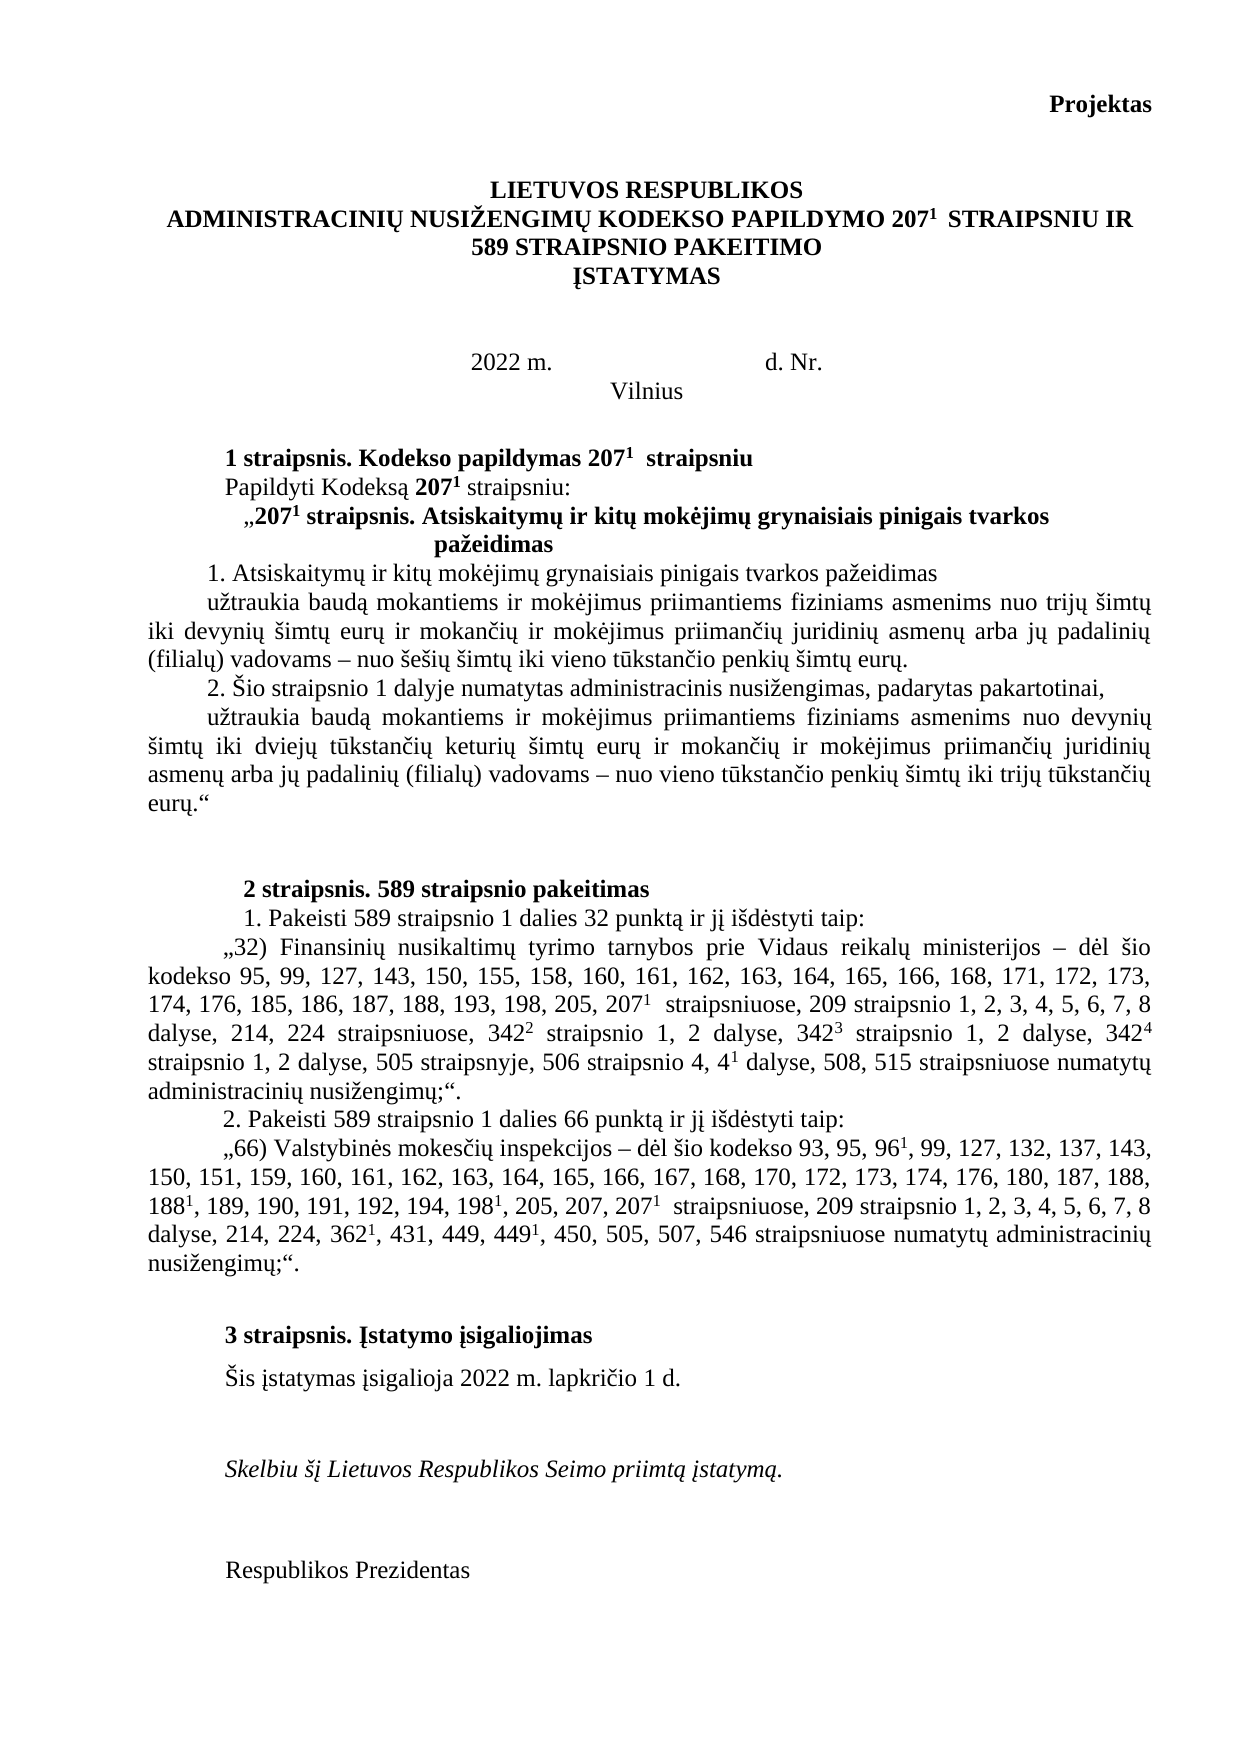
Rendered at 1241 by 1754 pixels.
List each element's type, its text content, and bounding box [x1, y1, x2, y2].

text Projektas [148, 89, 1152, 117]
text 2022 m. d. Nr. [148, 347, 1152, 376]
text ADMINisTRACINIŲ NUSIŽENGIMŲ kodekso PAPILDYMO 2071 STRAIPSNIU IR 589 STRAIPSNIO paKEITIMO [148, 204, 1152, 261]
text „32) Finansinių nusikaltimų tyrimo tarnybos prie Vidaus reikalų ministerijos – dėl šio kodekso 95, 99, 127, 143, 150, 155, 158, 160, 161, 162, 163, 164, 165, 166, 168, 171, 172, 173, 174, 176, 185, 186, 187, 188, 193, 198, 205, 2071 straipsniuose, 209 straipsnio 1, 2, 3, 4, 5, 6, 7, 8 dalyse, 214, 224 straipsniuose, 3422 straipsnio 1, 2 dalyse, 3423 straipsnio 1, 2 dalyse, 3424 straipsnio 1, 2 dalyse, 505 straipsnyje, 506 straipsnio 4, 41 dalyse, 508, 515 straipsniuose numatytų administracinių nusižengimų;“. [148, 932, 1152, 1104]
text užtraukia baudą mokantiems ir mokėjimus priimantiems fiziniams asmenims nuo trijų šimtų iki devynių šimtų eurų ir mokančių ir mokėjimus priimančių juridinių asmenų arba jų padalinių (filialų) vadovams – nuo šešių šimtų iki vieno tūkstančio penkių šimtų eurų. [148, 587, 1152, 673]
text 2 straipsnis. 589 straipsnio pakeitimas [148, 874, 1152, 903]
text 1 straipsnis. Kodekso papildymas 2071 straipsniu [148, 443, 1152, 472]
text užtraukia baudą mokantiems ir mokėjimus priimantiems fiziniams asmenims nuo devynių šimtų iki dviejų tūkstančių keturių šimtų eurų ir mokančių ir mokėjimus priimančių juridinių asmenų arba jų padalinių (filialų) vadovams – nuo vieno tūkstančio penkių šimtų iki trijų tūkstančių eurų.“ [148, 702, 1152, 817]
text pažeidimas [148, 529, 1152, 558]
text Įstatymas [148, 261, 1152, 290]
text Papildyti Kodeksą 2071 straipsniu: [148, 472, 1152, 501]
text 1. Pakeisti 589 straipsnio 1 dalies 32 punktą ir jį išdėstyti taip: [148, 903, 1152, 932]
text Vilnius [148, 376, 1152, 405]
text Skelbiu šį Lietuvos Respublikos Seimo priimtą įstatymą. [148, 1454, 1152, 1483]
text 1. Atsiskaitymų ir kitų mokėjimų grynaisiais pinigais tvarkos pažeidimas [148, 558, 1152, 587]
text Respublikos Prezidentas [148, 1555, 1152, 1584]
text Šis įstatymas įsigalioja 2022 m. lapkričio 1 d. [148, 1363, 1152, 1392]
text „66) Valstybinės mokesčių inspekcijos – dėl šio kodekso 93, 95, 961, 99, 127, 132, 137, 143, 150, 151, 159, 160, 161, 162, 163, 164, 165, 166, 167, 168, 170, 172, 173, 174, 176, 180, 187, 188, 1881, 189, 190, 191, 192, 194, 1981, 205, 207, 2071 straipsniuose, 209 straipsnio 1, 2, 3, 4, 5, 6, 7, 8 dalyse, 214, 224, 3621, 431, 449, 4491, 450, 505, 507, 546 straipsniuose numatytų administracinių nusižengimų;“. [148, 1133, 1152, 1277]
text „2071 straipsnis. Atsiskaitymų ir kitų mokėjimų grynaisiais pinigais tvarkos [148, 501, 1152, 529]
text Lietuvos Respublikos [148, 175, 1152, 204]
text 2. Šio straipsnio 1 dalyje numatytas administracinis nusižengimas, padarytas pakartotinai, [148, 673, 1152, 702]
text 2. Pakeisti 589 straipsnio 1 dalies 66 punktą ir jį išdėstyti taip: [148, 1104, 1152, 1133]
text 3 straipsnis. Įstatymo įsigaliojimas [148, 1320, 1152, 1349]
